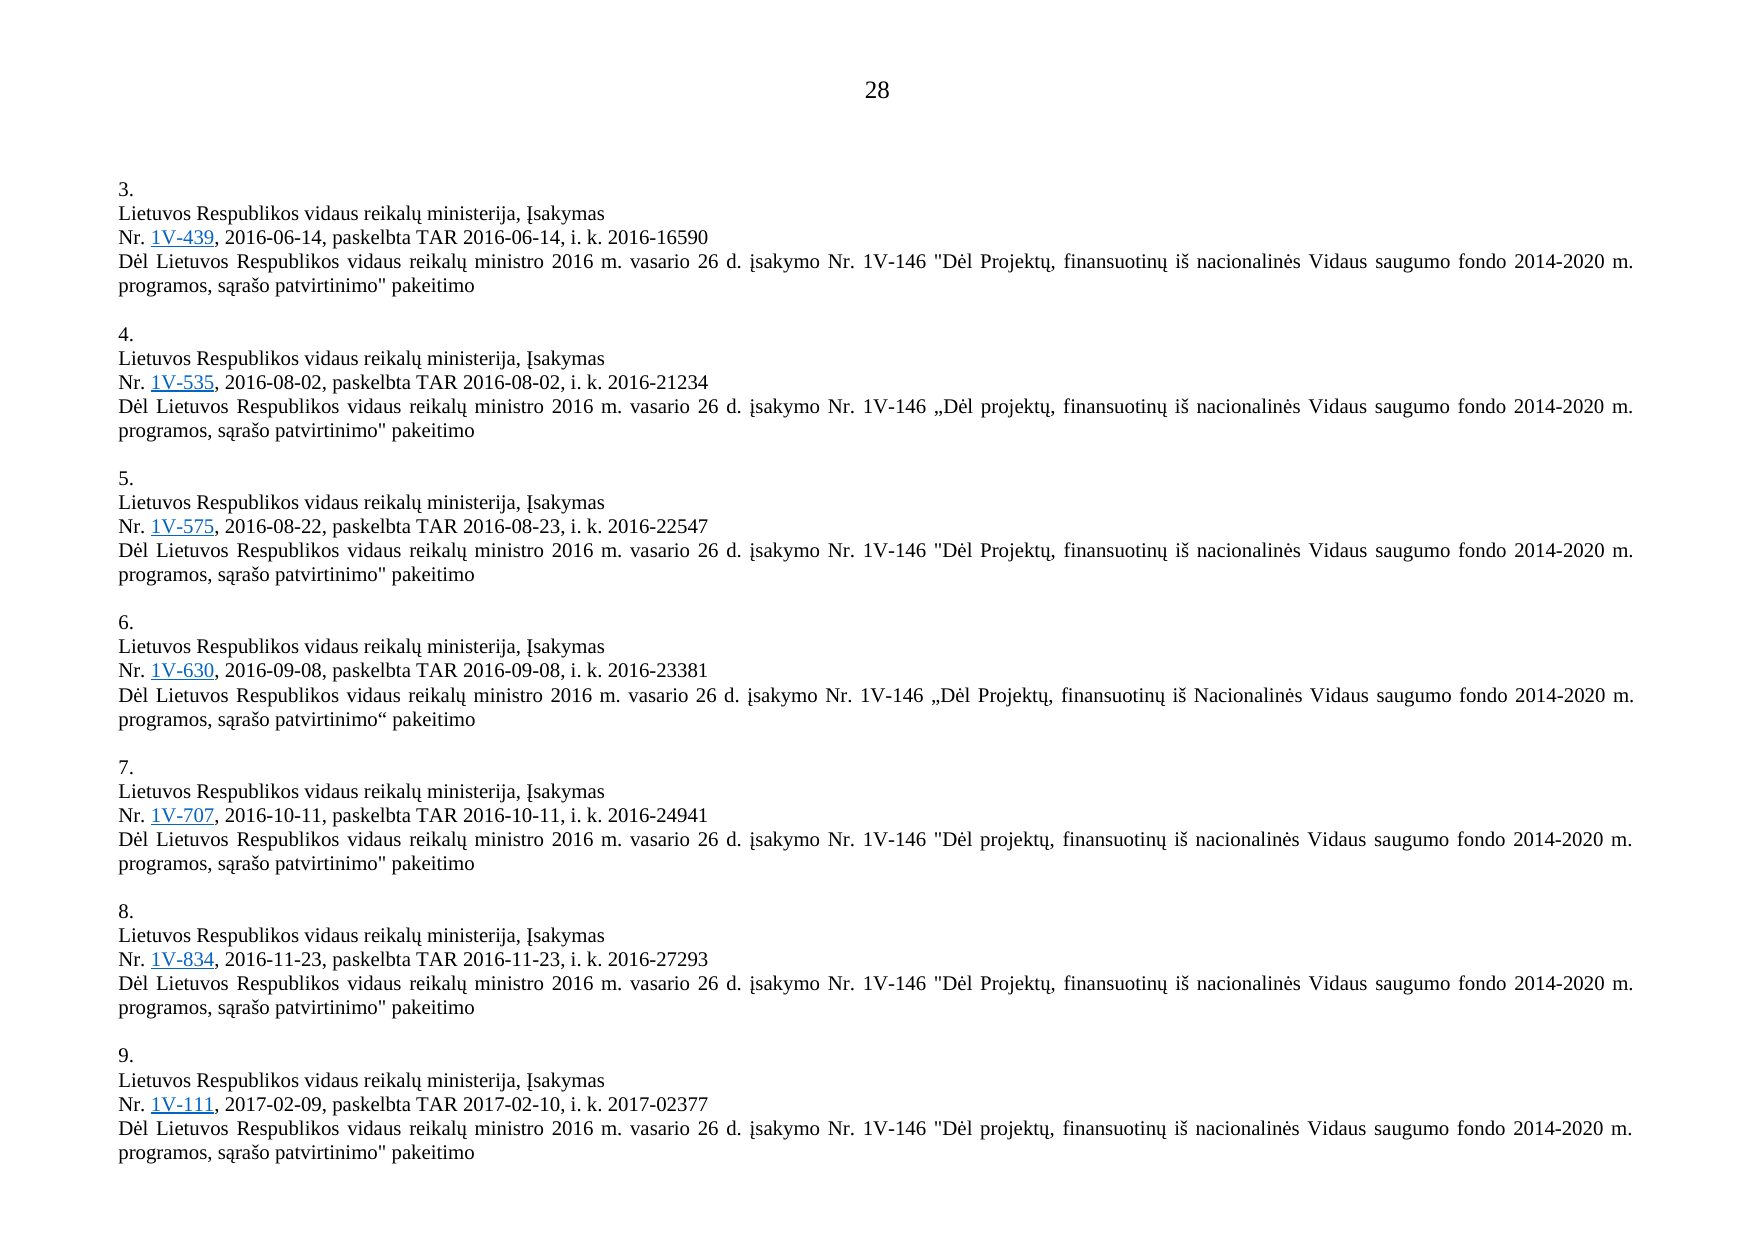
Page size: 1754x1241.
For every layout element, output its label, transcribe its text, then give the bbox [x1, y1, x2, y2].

text Nr. 1V-575, 2016-08-22, paskelbta TAR 2016-08-23, i. k. 2016-22547 [118, 514, 1636, 538]
text Dėl Lietuvos Respublikos vidaus reikalų ministro 2016 m. vasario 26 d. įsakymo Nr. 1V-146 "Dėl projektų, finansuotinų iš nacionalinės Vidaus saugumo fondo 2014-2020 m. programos, sąrašo patvirtinimo" pakeitimo [118, 1116, 1636, 1164]
text Lietuvos Respublikos vidaus reikalų ministerija, Įsakymas [118, 346, 1636, 370]
text Nr. 1V-707, 2016-10-11, paskelbta TAR 2016-10-11, i. k. 2016-24941 [118, 803, 1636, 827]
text Lietuvos Respublikos vidaus reikalų ministerija, Įsakymas [118, 490, 1636, 514]
text 8. [118, 899, 1636, 923]
text Lietuvos Respublikos vidaus reikalų ministerija, Įsakymas [118, 1067, 1636, 1092]
text Dėl Lietuvos Respublikos vidaus reikalų ministro 2016 m. vasario 26 d. įsakymo Nr. 1V-146 „Dėl projektų, finansuotinų iš nacionalinės Vidaus saugumo fondo 2014-2020 m. programos, sąrašo patvirtinimo" pakeitimo [118, 394, 1636, 442]
text 5. [118, 466, 1636, 490]
text 6. [118, 610, 1636, 634]
text Lietuvos Respublikos vidaus reikalų ministerija, Įsakymas [118, 779, 1636, 803]
text 9. [118, 1043, 1636, 1067]
text Nr. 1V-111, 2017-02-09, paskelbta TAR 2017-02-10, i. k. 2017-02377 [118, 1092, 1636, 1116]
text Dėl Lietuvos Respublikos vidaus reikalų ministro 2016 m. vasario 26 d. įsakymo Nr. 1V-146 "Dėl Projektų, finansuotinų iš nacionalinės Vidaus saugumo fondo 2014-2020 m. programos, sąrašo patvirtinimo" pakeitimo [118, 538, 1636, 586]
text 3. [118, 177, 1636, 201]
text Dėl Lietuvos Respublikos vidaus reikalų ministro 2016 m. vasario 26 d. įsakymo Nr. 1V-146 "Dėl projektų, finansuotinų iš nacionalinės Vidaus saugumo fondo 2014-2020 m. programos, sąrašo patvirtinimo" pakeitimo [118, 827, 1636, 875]
text Dėl Lietuvos Respublikos vidaus reikalų ministro 2016 m. vasario 26 d. įsakymo Nr. 1V-146 "Dėl Projektų, finansuotinų iš nacionalinės Vidaus saugumo fondo 2014-2020 m. programos, sąrašo patvirtinimo" pakeitimo [118, 971, 1636, 1019]
text 7. [118, 755, 1636, 779]
text Nr. 1V-535, 2016-08-02, paskelbta TAR 2016-08-02, i. k. 2016-21234 [118, 370, 1636, 394]
text Nr. 1V-630, 2016-09-08, paskelbta TAR 2016-09-08, i. k. 2016-23381 [118, 658, 1636, 682]
text Lietuvos Respublikos vidaus reikalų ministerija, Įsakymas [118, 201, 1636, 225]
text Nr. 1V-439, 2016-06-14, paskelbta TAR 2016-06-14, i. k. 2016-16590 [118, 225, 1636, 249]
text 4. [118, 322, 1636, 346]
text Lietuvos Respublikos vidaus reikalų ministerija, Įsakymas [118, 923, 1636, 947]
text Dėl Lietuvos Respublikos vidaus reikalų ministro 2016 m. vasario 26 d. įsakymo Nr. 1V-146 "Dėl Projektų, finansuotinų iš nacionalinės Vidaus saugumo fondo 2014-2020 m. programos, sąrašo patvirtinimo" pakeitimo [118, 249, 1636, 297]
text Nr. 1V-834, 2016-11-23, paskelbta TAR 2016-11-23, i. k. 2016-27293 [118, 947, 1636, 971]
text Lietuvos Respublikos vidaus reikalų ministerija, Įsakymas [118, 634, 1636, 658]
text Dėl Lietuvos Respublikos vidaus reikalų ministro 2016 m. vasario 26 d. įsakymo Nr. 1V-146 „Dėl Projektų, finansuotinų iš Nacionalinės Vidaus saugumo fondo 2014-2020 m. programos, sąrašo patvirtinimo“ pakeitimo [118, 682, 1636, 731]
